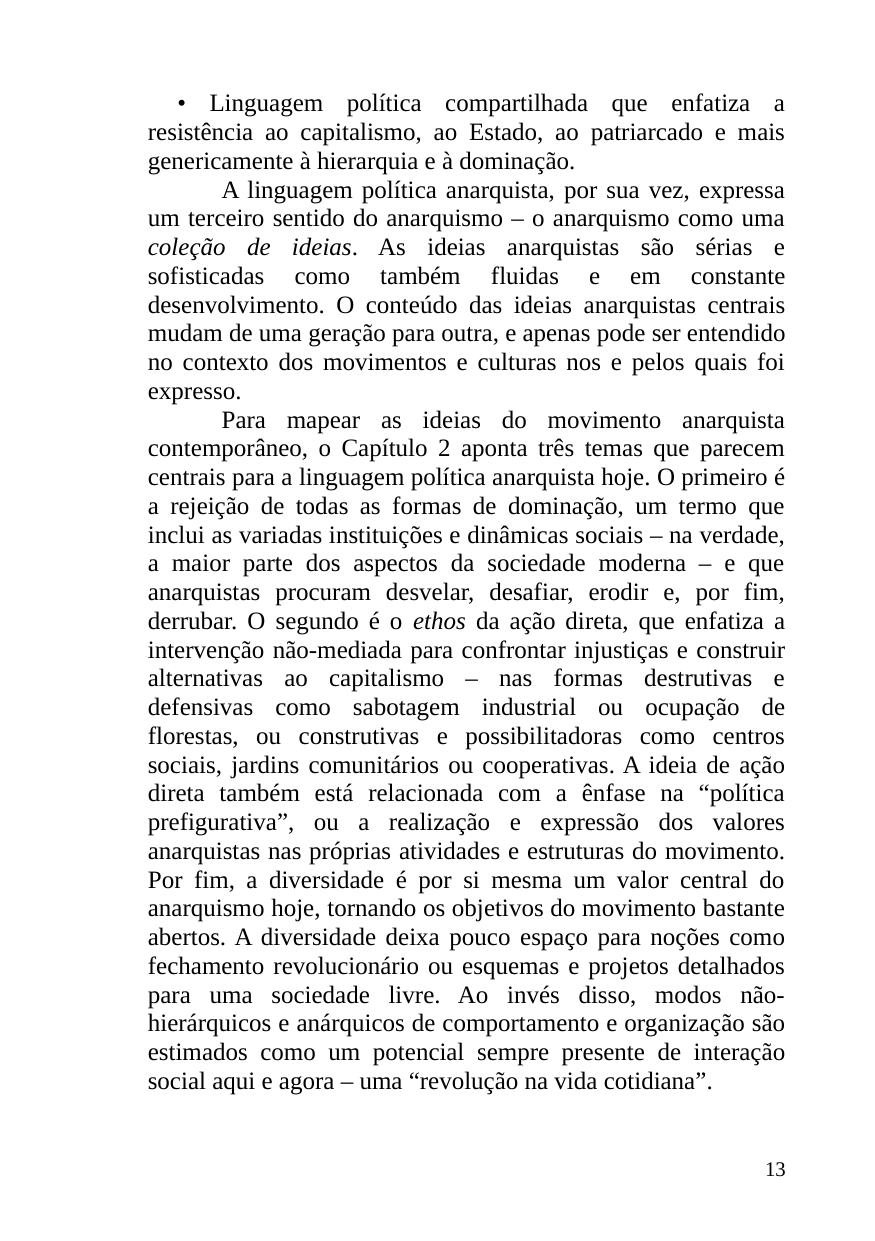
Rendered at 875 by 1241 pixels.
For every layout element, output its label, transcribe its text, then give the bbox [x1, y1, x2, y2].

text • Linguagem política compartilhada que enfatiza a resistência ao capitalismo, ao Estado, ao patriarcado e mais genericamente à hierarquia e à dominação. [148, 88, 786, 175]
text A linguagem política anarquista, por sua vez, expressa um terceiro sentido do anarquismo – o anarquismo como uma coleção de ideias. As ideias anarquistas são sérias e sofisticadas como também fluidas e em constante desenvolvimento. O conteúdo das ideias anarquistas centrais mudam de uma geração para outra, e apenas pode ser entendido no contexto dos movimentos e culturas nos e pelos quais foi expresso. [148, 175, 786, 405]
text Para mapear as ideias do movimento anarquista contemporâneo, o Capítulo 2 aponta três temas que parecem centrais para a linguagem política anarquista hoje. O primeiro é a rejeição de todas as formas de dominação, um termo que inclui as variadas instituições e dinâmicas sociais – na verdade, a maior parte dos aspectos da sociedade moderna – e que anarquistas procuram desvelar, desafiar, erodir e, por fim, derrubar. O segundo é o ethos da ação direta, que enfatiza a intervenção não-mediada para confrontar injustiças e construir alternativas ao capitalismo – nas formas destrutivas e defensivas como sabotagem industrial ou ocupação de florestas, ou construtivas e possibilitadoras como centros sociais, jardins comunitários ou cooperativas. A ideia de ação direta também está relacionada com a ênfase na “política prefigurativa”, ou a realização e expressão dos valores anarquistas nas próprias atividades e estruturas do movimento. Por fim, a diversidade é por si mesma um valor central do anarquismo hoje, tornando os objetivos do movimento bastante abertos. A diversidade deixa pouco espaço para noções como fechamento revolucionário ou esquemas e projetos detalhados para uma sociedade livre. Ao invés disso, modos não-hierárquicos e anárquicos de comportamento e organização são estimados como um potencial sempre presente de interação social aqui e agora – uma “revolução na vida cotidiana”. [148, 405, 786, 1095]
